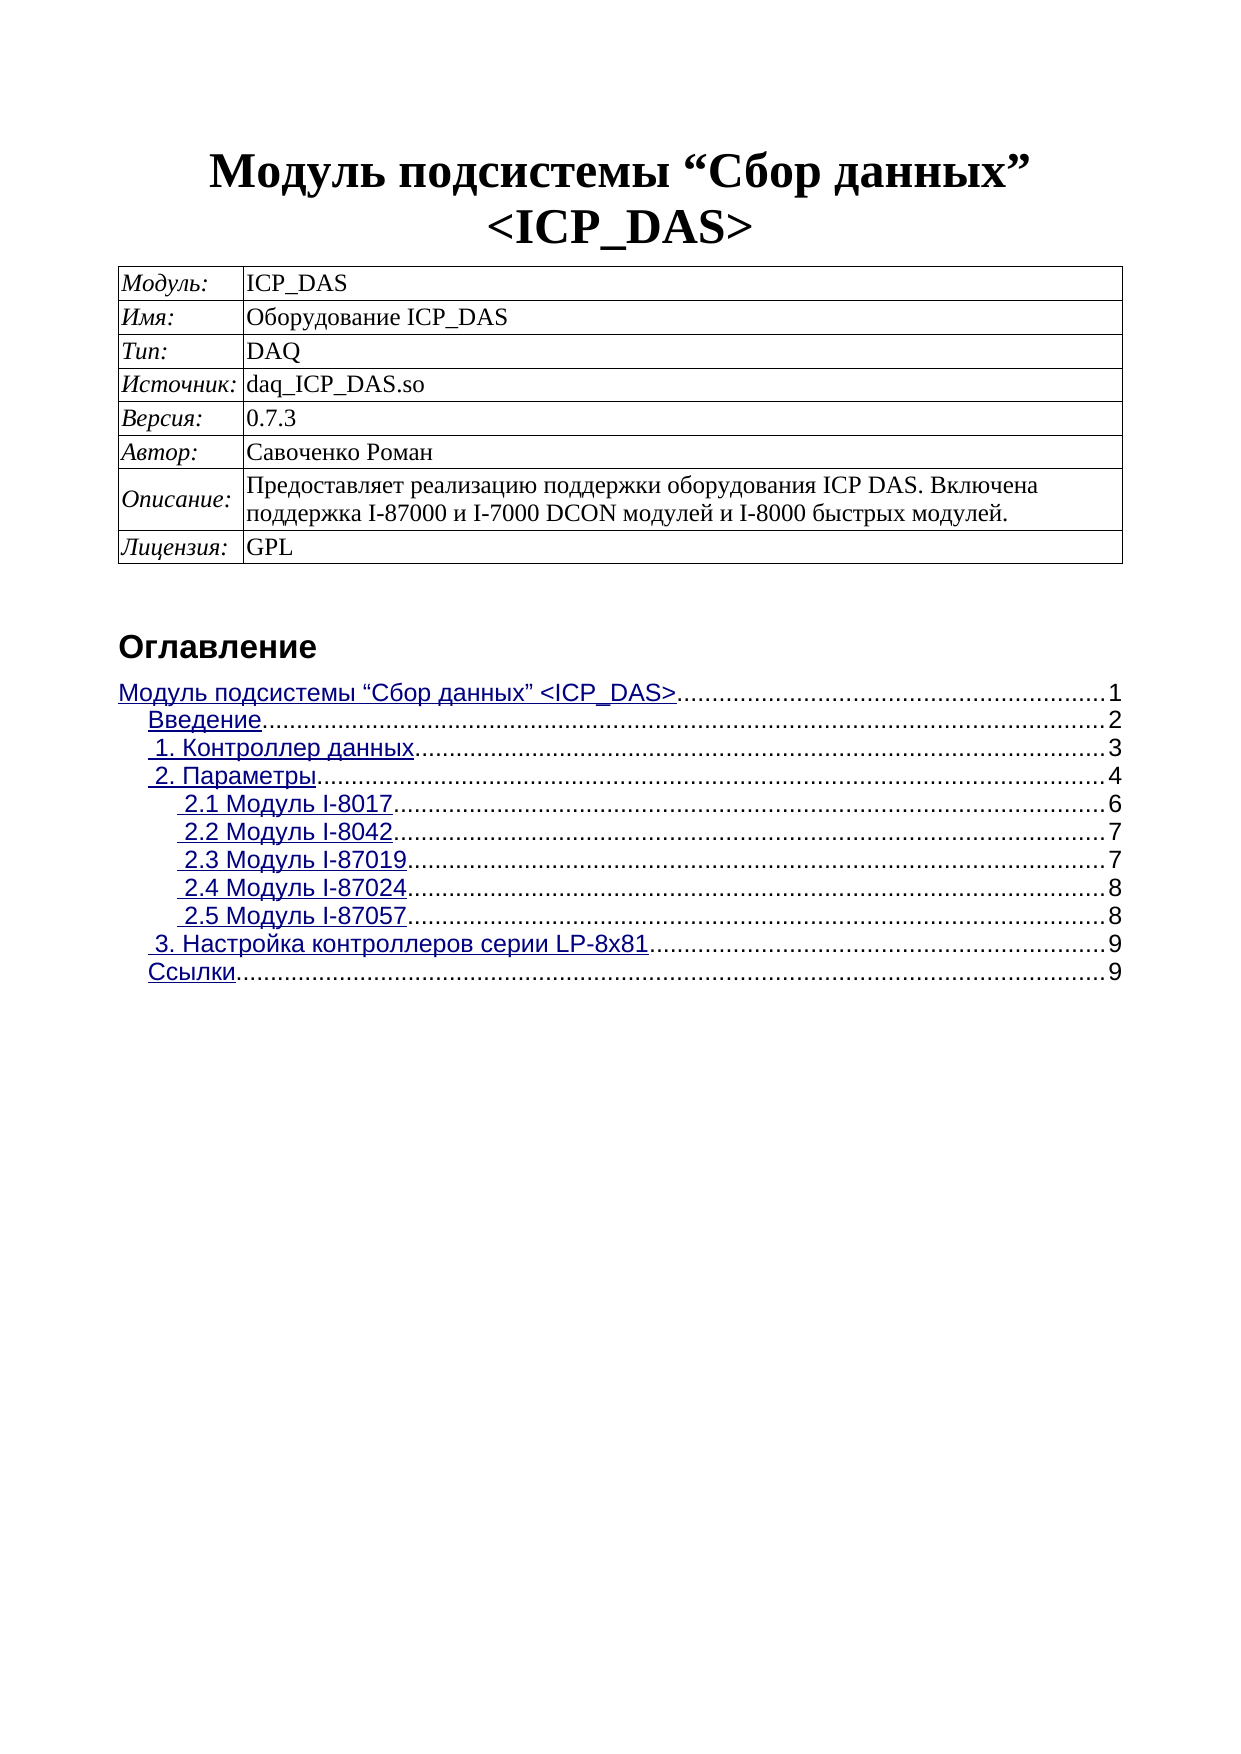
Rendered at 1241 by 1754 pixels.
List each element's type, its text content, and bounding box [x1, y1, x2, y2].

text Ссылки 9 [148, 958, 1122, 986]
text 2. Параметры 4 [148, 762, 1122, 790]
text Введение 2 [148, 706, 1122, 734]
text 2.2 Модуль I-8042 7 [177, 818, 1122, 846]
table_header ICP_DAS [244, 267, 1122, 300]
table_cell DAQ [244, 335, 1122, 367]
text Модуль подсистемы “Сбор данных” <ICP_DAS> 1 [118, 678, 1122, 706]
table_cell daq_ICP_DAS.so [244, 369, 1122, 401]
table_cell Источник: [119, 369, 243, 401]
table_cell Савоченко Роман [244, 436, 1122, 468]
table_cell Предоставляет реализацию поддержки оборудования ICP DAS. Включена поддержка I-87000 и I-7000 DCON модулей и I-8000 быстрых модулей. [244, 469, 1122, 530]
text 1. Контроллер данных 3 [148, 734, 1122, 762]
subtitle Оглавление [118, 629, 1122, 666]
text 3. Настройка контроллеров серии LP-8x81 9 [148, 930, 1122, 958]
text 2.3 Модуль I-87019 7 [177, 846, 1122, 874]
text 2.1 Модуль I-8017 6 [177, 790, 1122, 818]
table_cell 0.7.3 [244, 402, 1122, 435]
table_cell GPL [244, 531, 1122, 563]
table_cell Описание: [119, 469, 243, 530]
table_cell Тип: [119, 335, 243, 367]
text 2.4 Модуль I-87024 8 [177, 874, 1122, 902]
table_cell Лицензия: [119, 531, 243, 563]
subtitle Модуль подсистемы “Сбор данных” <ICP_DAS> [118, 143, 1122, 254]
table_cell Версия: [119, 402, 243, 435]
table_header Модуль: [119, 267, 243, 300]
text 2.5 Модуль I-87057 8 [177, 902, 1122, 930]
table_cell Имя: [119, 301, 243, 334]
table_cell Оборудование ICP_DAS [244, 301, 1122, 334]
table_cell Автор: [119, 436, 243, 468]
